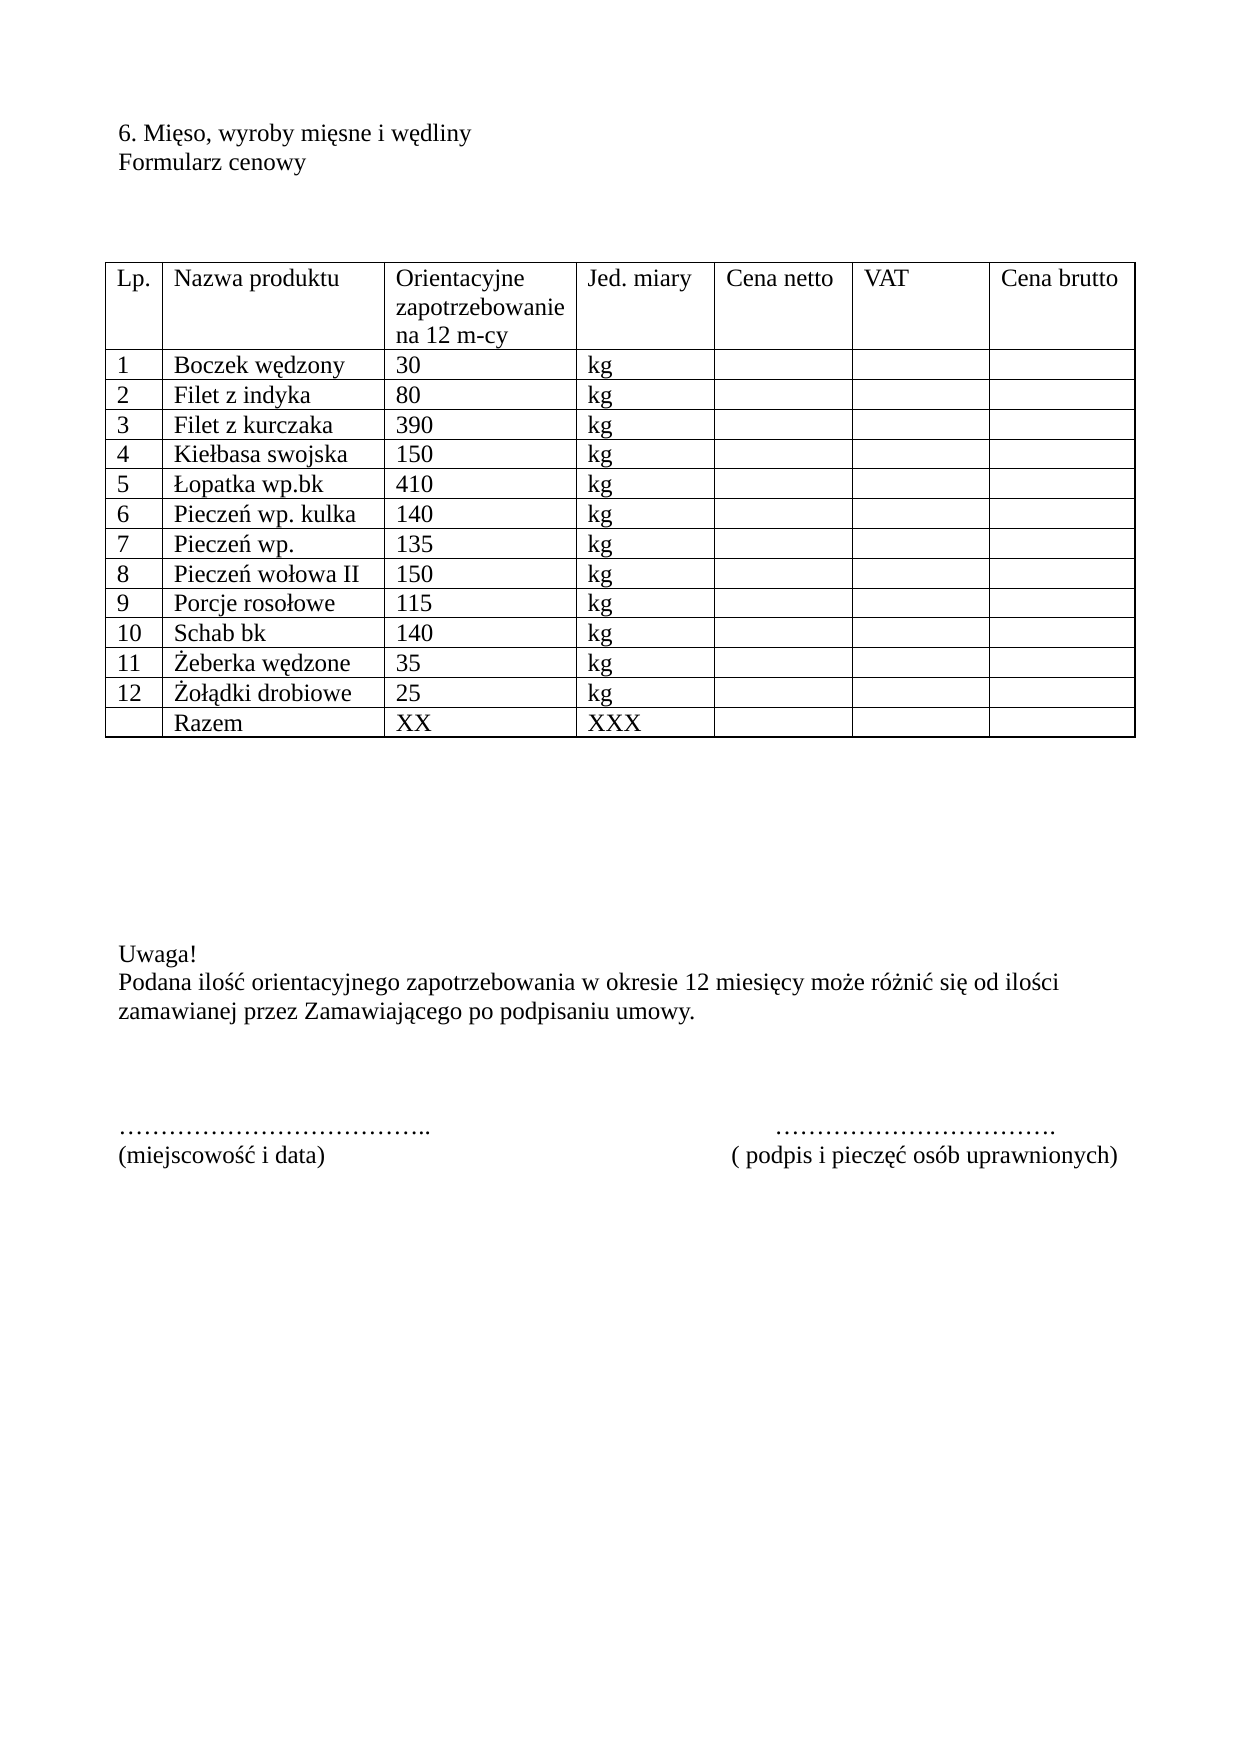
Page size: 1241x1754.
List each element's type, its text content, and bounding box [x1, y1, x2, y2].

table_cell Filet z kurczaka [163, 410, 384, 438]
text Formularz cenowy [118, 147, 1122, 176]
table_cell kg [577, 499, 714, 528]
table_cell kg [577, 410, 714, 438]
table_header Cena netto [715, 263, 852, 349]
text 6. Mięso, wyroby mięsne i wędliny [118, 118, 1122, 147]
table_cell [715, 380, 852, 409]
table_cell 35 [385, 648, 576, 677]
table_cell Łopatka wp.bk [163, 469, 384, 498]
table_cell [715, 708, 852, 736]
table_cell [715, 678, 852, 707]
table_cell [990, 380, 1134, 409]
table_cell 30 [385, 350, 576, 379]
table_cell Boczek wędzony [163, 350, 384, 379]
table_cell kg [577, 589, 714, 617]
table_cell 115 [385, 589, 576, 617]
table_cell 9 [106, 589, 162, 617]
table_cell 410 [385, 469, 576, 498]
table_header Lp. [106, 263, 162, 349]
table_cell [715, 618, 852, 647]
table_cell 10 [106, 618, 162, 647]
table_cell [853, 440, 989, 468]
table_cell [715, 410, 852, 438]
table_cell Schab bk [163, 618, 384, 647]
table_cell kg [577, 469, 714, 498]
text Podana ilość orientacyjnego zapotrzebowania w okresie 12 miesięcy może różnić się od ilości zamawianej przez Zamawiającego po podpisaniu umowy. [118, 967, 1122, 1025]
table_cell [715, 559, 852, 587]
table_cell [990, 469, 1134, 498]
table_cell 8 [106, 559, 162, 587]
table_cell Żeberka wędzone [163, 648, 384, 677]
table_cell 11 [106, 648, 162, 677]
table_cell 5 [106, 469, 162, 498]
table_cell 4 [106, 440, 162, 468]
table_cell kg [577, 648, 714, 677]
table_cell kg [577, 350, 714, 379]
table_cell [853, 529, 989, 558]
table_cell [853, 499, 989, 528]
table_cell 150 [385, 440, 576, 468]
table_cell [715, 529, 852, 558]
table_cell 7 [106, 529, 162, 558]
table_cell kg [577, 440, 714, 468]
table_cell 25 [385, 678, 576, 707]
table_cell [853, 708, 989, 736]
table_cell Porcje rosołowe [163, 589, 384, 617]
table_cell [853, 469, 989, 498]
table_cell 1 [106, 350, 162, 379]
table_cell Filet z indyka [163, 380, 384, 409]
table_cell [990, 589, 1134, 617]
table_cell [990, 648, 1134, 677]
table_cell [715, 648, 852, 677]
table_cell [990, 410, 1134, 438]
table_cell kg [577, 678, 714, 707]
table_cell Pieczeń wp. kulka [163, 499, 384, 528]
table_header Orientacyjne zapotrzebowanie na 12 m-cy [385, 263, 576, 349]
table_cell Razem [163, 708, 384, 736]
table_cell [853, 678, 989, 707]
table_cell [853, 410, 989, 438]
table_cell [990, 618, 1134, 647]
table_cell XXX [577, 708, 714, 736]
table_cell 135 [385, 529, 576, 558]
table_cell XX [385, 708, 576, 736]
text (miejscowość i data) ( podpis i pieczęć osób uprawnionych) [118, 1140, 1122, 1169]
table_cell 150 [385, 559, 576, 587]
table_cell [853, 648, 989, 677]
table_cell [990, 559, 1134, 587]
table_cell Kiełbasa swojska [163, 440, 384, 468]
table_header Jed. miary [577, 263, 714, 349]
table_cell kg [577, 380, 714, 409]
table_cell [853, 618, 989, 647]
table_cell [853, 559, 989, 587]
table_header Cena brutto [990, 263, 1134, 349]
text Uwaga! [118, 939, 1122, 967]
table_cell Pieczeń wp. [163, 529, 384, 558]
table_cell [715, 469, 852, 498]
table_cell [990, 708, 1134, 736]
table_header VAT [853, 263, 989, 349]
table_cell [990, 678, 1134, 707]
table_cell 3 [106, 410, 162, 438]
text ……………………………….. ……………………………. [118, 1111, 1122, 1140]
table_cell 2 [106, 380, 162, 409]
table_cell [990, 350, 1134, 379]
table_cell Pieczeń wołowa II [163, 559, 384, 587]
table_cell 12 [106, 678, 162, 707]
table_cell [853, 350, 989, 379]
table_cell 390 [385, 410, 576, 438]
table_cell [853, 589, 989, 617]
table_cell [990, 440, 1134, 468]
table_cell 140 [385, 618, 576, 647]
table_header Nazwa produktu [163, 263, 384, 349]
table_cell [715, 350, 852, 379]
table_cell 140 [385, 499, 576, 528]
table_cell [853, 380, 989, 409]
table_cell [990, 529, 1134, 558]
table_cell kg [577, 529, 714, 558]
table_cell [990, 499, 1134, 528]
table_cell Żołądki drobiowe [163, 678, 384, 707]
table_cell 80 [385, 380, 576, 409]
table_cell 6 [106, 499, 162, 528]
table_cell [715, 440, 852, 468]
table_cell [715, 499, 852, 528]
table_cell [106, 708, 162, 736]
table_cell kg [577, 618, 714, 647]
table_cell [715, 589, 852, 617]
table_cell kg [577, 559, 714, 587]
